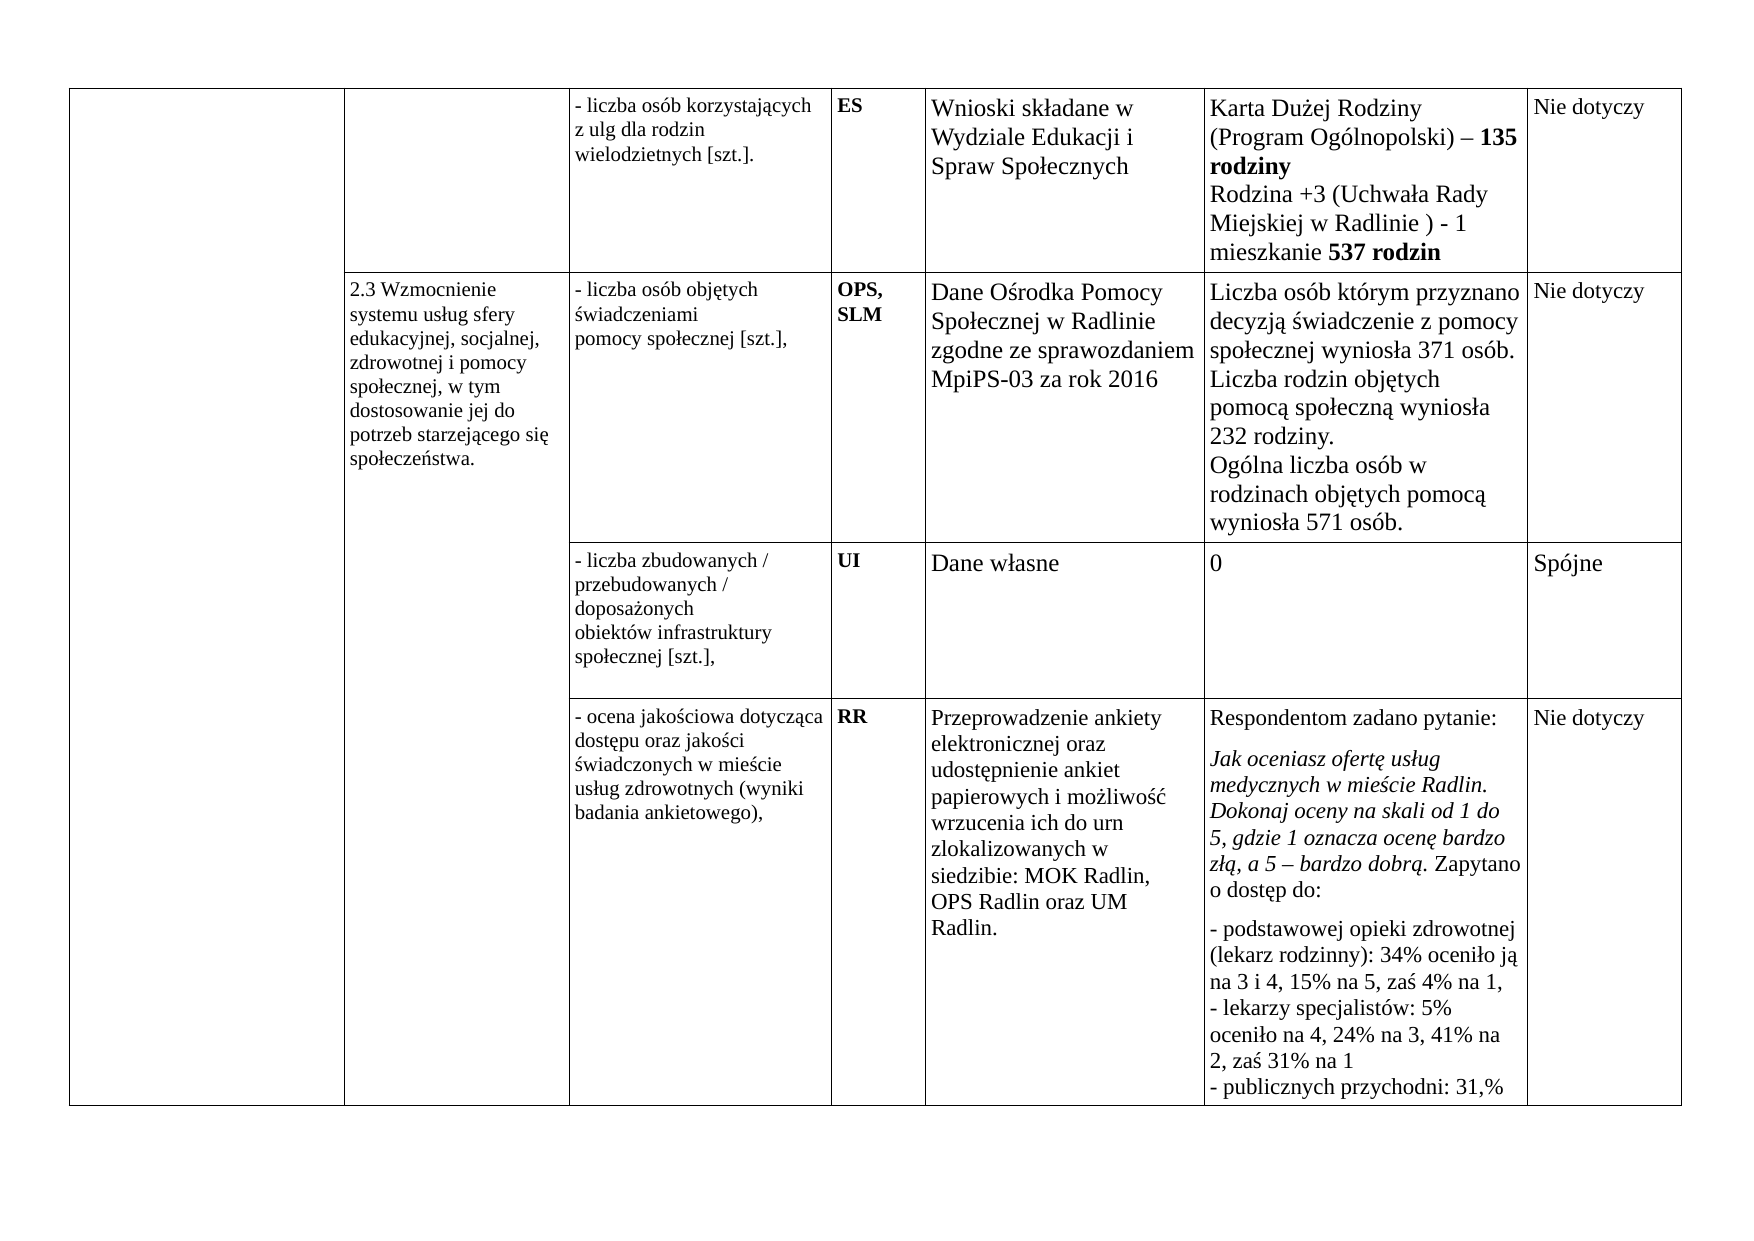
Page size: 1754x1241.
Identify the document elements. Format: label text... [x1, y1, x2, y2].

table_cell RR [832, 699, 925, 1105]
table_cell Respondentom zadano pytanie: Jak oceniasz ofertę usług medycznych w mieście Radlin. Dokonaj oceny na skali od 1 do 5, gdzie 1 oznacza ocenę bardzo złą, a 5 – bardzo dobrą. Zapytano o dostęp do: - podstawowej opieki zdrowotnej (lekarz rodzinny): 34% oceniło ją na 3 i 4, 15% na 5, zaś 4% na 1, - lekarzy specjalistów: 5% oceniło na 4, 24% na 3, 41% na 2, zaś 31% na 1 - publicznych przychodni: 31,% [1205, 699, 1527, 1105]
table_cell Przeprowadzenie ankiety elektronicznej oraz udostępnienie ankiet papierowych i możliwość wrzucenia ich do urn zlokalizowanych w siedzibie: MOK Radlin, OPS Radlin oraz UM Radlin. [926, 699, 1204, 1105]
table_cell 0 [1205, 543, 1527, 698]
table_cell 2.3 Wzmocnienie systemu usług sfery edukacyjnej, socjalnej, zdrowotnej i pomocy społecznej, w tym dostosowanie jej do potrzeb starzejącego się społeczeństwa. [345, 273, 569, 1105]
table_cell UI [832, 543, 925, 698]
table_cell Wnioski składane w Wydziale Edukacji i Spraw Społecznych [926, 89, 1204, 272]
table_cell [345, 89, 569, 272]
table_cell - ocena jakościowa dotycząca dostępu oraz jakości świadczonych w mieście usług zdrowotnych (wyniki badania ankietowego), [570, 699, 831, 1105]
table_cell Karta Dużej Rodziny (Program Ogólnopolski) – 135 rodziny Rodzina +3 (Uchwała Rady Miejskiej w Radlinie ) - 1 mieszkanie 537 rodzin [1205, 89, 1527, 272]
table_cell - liczba osób korzystających z ulg dla rodzin wielodzietnych [szt.]. [570, 89, 831, 272]
table_cell - liczba osób objętych świadczeniami pomocy społecznej [szt.], [570, 273, 831, 542]
table_cell ES [832, 89, 925, 272]
table_cell Nie dotyczy [1528, 273, 1681, 542]
table_cell [70, 89, 344, 1105]
table_cell Dane Ośrodka Pomocy Społecznej w Radlinie zgodne ze sprawozdaniem MpiPS-03 za rok 2016 [926, 273, 1204, 542]
table_cell - liczba zbudowanych / przebudowanych / doposażonych obiektów infrastruktury społecznej [szt.], [570, 543, 831, 698]
table_cell Dane własne [926, 543, 1204, 698]
table_cell Nie dotyczy [1528, 89, 1681, 272]
table_cell OPS, SLM [832, 273, 925, 542]
table_cell Nie dotyczy [1528, 699, 1681, 1105]
table_cell Liczba osób którym przyznano decyzją świadczenie z pomocy społecznej wyniosła 371 osób. Liczba rodzin objętych pomocą społeczną wyniosła 232 rodziny. Ogólna liczba osób w rodzinach objętych pomocą wyniosła 571 osób. [1205, 273, 1527, 542]
table_cell Spójne [1528, 543, 1681, 698]
